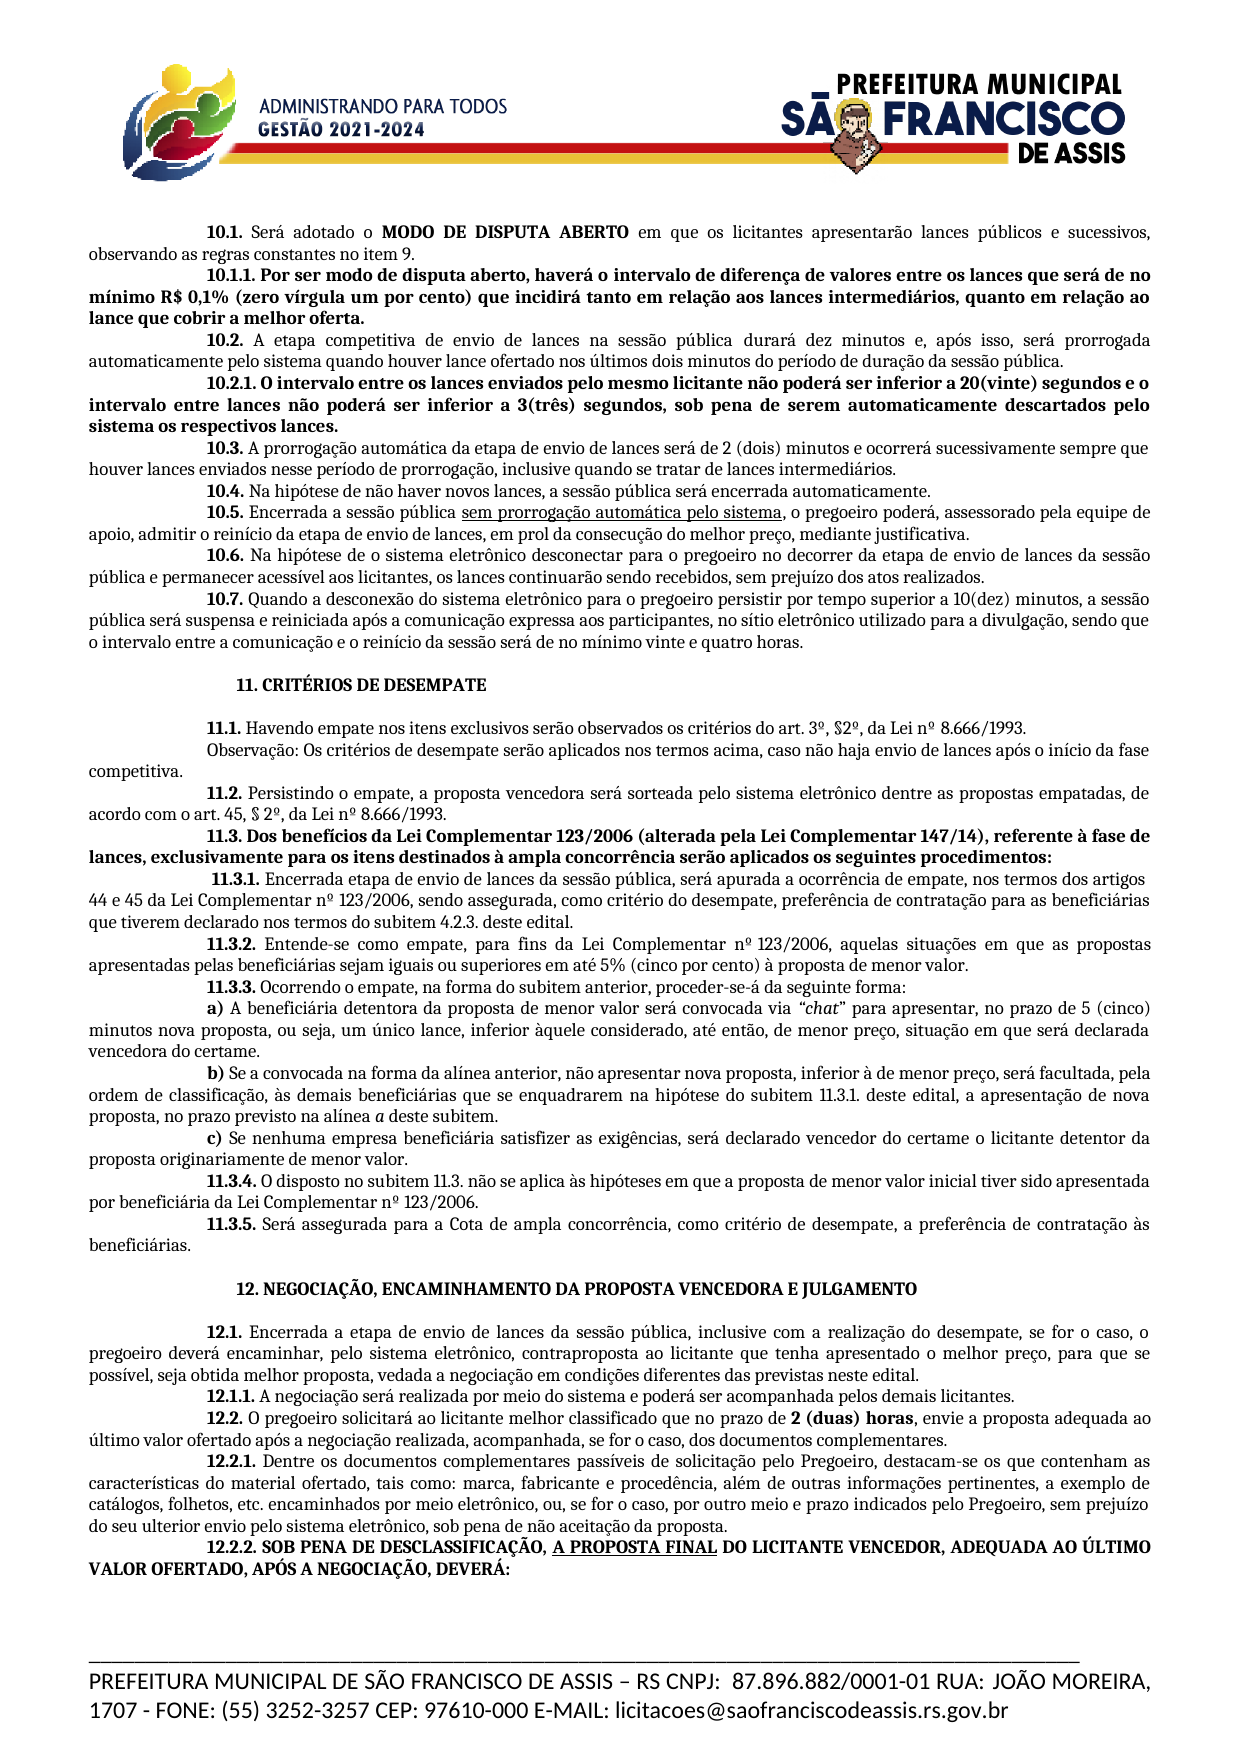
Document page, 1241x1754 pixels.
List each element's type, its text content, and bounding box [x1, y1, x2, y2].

text 11.3. Dos benefícios da Lei Complementar 123/2006 (alterada pela Lei Complementar 147/14), referente à fase de lances, exclusivamente para os itens destinados à ampla concorrência serão aplicados os seguintes procedimentos: [89, 825, 1152, 868]
text 10.2.1. O intervalo entre os lances enviados pelo mesmo licitante não poderá ser inferior a 20(vinte) segundos e o intervalo entre lances não poderá ser inferior a 3(três) segundos, sob pena de serem automaticamente descartados pelo sistema os respectivos lances. [89, 372, 1152, 437]
text 10.1.1. Por ser modo de disputa aberto, haverá o intervalo de diferença de valores entre os lances que será de no mínimo R$ 0,1% (zero vírgula um por cento) que incidirá tanto em relação aos lances intermediários, quanto em relação ao lance que cobrir a melhor oferta. [89, 265, 1152, 329]
text 12.2.1. Dentre os documentos complementares passíveis de solicitação pelo Pregoeiro, destacam-se os que contenham as características do material ofertado, tais como: marca, fabricante e procedência, além de outras informações pertinentes, a exemplo de catálogos, folhetos, etc. encaminhados por meio eletrônico, ou, se for o caso, por outro meio e prazo indicados pelo Pregoeiro, sem prejuízo do seu ulterior envio pelo sistema eletrônico, sob pena de não aceitação da proposta. [89, 1451, 1152, 1537]
text Observação: Os critérios de desempate serão aplicados nos termos acima, caso não haja envio de lances após o início da fase competitiva. [89, 739, 1152, 782]
text 11.3.3. Ocorrendo o empate, na forma do subitem anterior, proceder-se-á da seguinte forma: [89, 976, 1152, 998]
text 10.5. Encerrada a sessão pública sem prorrogação automática pelo sistema, o pregoeiro poderá, assessorado pela equipe de apoio, admitir o reinício da etapa de envio de lances, em prol da consecução do melhor preço, mediante justificativa. [89, 502, 1152, 545]
text 12. NEGOCIAÇÃO, ENCAMINHAMENTO DA PROPOSTA VENCEDORA E JULGAMENTO [89, 1278, 1152, 1300]
text 11. CRITÉRIOS DE DESEMPATE [89, 674, 1152, 696]
text 12.1. Encerrada a etapa de envio de lances da sessão pública, inclusive com a realização do desempate, se for o caso, o pregoeiro deverá encaminhar, pelo sistema eletrônico, contraproposta ao licitante que tenha apresentado o melhor preço, para que se possível, seja obtida melhor proposta, vedada a negociação em condições diferentes das previstas neste edital. [89, 1321, 1152, 1386]
text 10.2. A etapa competitiva de envio de lances na sessão pública durará dez minutos e, após isso, será prorrogada automaticamente pelo sistema quando houver lance ofertado nos últimos dois minutos do período de duração da sessão pública. [89, 329, 1152, 372]
text 11.3.1. Encerrada etapa de envio de lances da sessão pública, será apurada a ocorrência de empate, nos termos dos artigos 44 e 45 da Lei Complementar nº 123/2006, sendo assegurada, como critério do desempate, preferência de contratação para as beneficiárias que tiverem declarado nos termos do subitem 4.2.3. deste edital. [89, 868, 1152, 933]
text b) Se a convocada na forma da alínea anterior, não apresentar nova proposta, inferior à de menor preço, será facultada, pela ordem de classificação, às demais beneficiárias que se enquadrarem na hipótese do subitem 11.3.1. deste edital, a apresentação de nova proposta, no prazo previsto na alínea a deste subitem. [89, 1062, 1152, 1127]
text c) Se nenhuma empresa beneficiária satisfizer as exigências, será declarado vencedor do certame o licitante detentor da proposta originariamente de menor valor. [89, 1127, 1152, 1170]
text a) A beneficiária detentora da proposta de menor valor será convocada via “chat” para apresentar, no prazo de 5 (cinco) minutos nova proposta, ou seja, um único lance, inferior àquele considerado, até então, de menor preço, situação em que será declarada vencedora do certame. [89, 998, 1152, 1062]
text 12.1.1. A negociação será realizada por meio do sistema e poderá ser acompanhada pelos demais licitantes. [89, 1386, 1152, 1407]
text 10.3. A prorrogação automática da etapa de envio de lances será de 2 (dois) minutos e ocorrerá sucessivamente sempre que houver lances enviados nesse período de prorrogação, inclusive quando se tratar de lances intermediários. [89, 437, 1152, 480]
text 10.6. Na hipótese de o sistema eletrônico desconectar para o pregoeiro no decorrer da etapa de envio de lances da sessão pública e permanecer acessível aos licitantes, os lances continuarão sendo recebidos, sem prejuízo dos atos realizados. [89, 545, 1152, 588]
text 11.3.5. Será assegurada para a Cota de ampla concorrência, como critério de desempate, a preferência de contratação às beneficiárias. [89, 1213, 1152, 1257]
text 10.4. Na hipótese de não haver novos lances, a sessão pública será encerrada automaticamente. [89, 480, 1152, 502]
text 11.3.4. O disposto no subitem 11.3. não se aplica às hipóteses em que a proposta de menor valor inicial tiver sido apresentada por beneficiária da Lei Complementar nº 123/2006. [89, 1170, 1152, 1213]
text 12.2.2. SOB PENA DE DESCLASSIFICAÇÃO, A PROPOSTA FINAL DO LICITANTE VENCEDOR, ADEQUADA AO ÚLTIMO VALOR OFERTADO, APÓS A NEGOCIAÇÃO, DEVERÁ: [89, 1537, 1152, 1580]
text 12.2. O pregoeiro solicitará ao licitante melhor classificado que no prazo de 2 (duas) horas, envie a proposta adequada ao último valor ofertado após a negociação realizada, acompanhada, se for o caso, dos documentos complementares. [89, 1407, 1152, 1451]
text 10.7. Quando a desconexão do sistema eletrônico para o pregoeiro persistir por tempo superior a 10(dez) minutos, a sessão pública será suspensa e reiniciada após a comunicação expressa aos participantes, no sítio eletrônico utilizado para a divulgação, sendo que o intervalo entre a comunicação e o reinício da sessão será de no mínimo vinte e quatro horas. [89, 588, 1152, 653]
text 11.1. Havendo empate nos itens exclusivos serão observados os critérios do art. 3º, §2º, da Lei nº 8.666/1993. [89, 717, 1152, 739]
text 10.1. Será adotado o MODO DE DISPUTA ABERTO em que os licitantes apresentarão lances públicos e sucessivos, observando as regras constantes no item 9. [89, 222, 1152, 265]
text 11.2. Persistindo o empate, a proposta vencedora será sorteada pelo sistema eletrônico dentre as propostas empatadas, de acordo com o art. 45, § 2º, da Lei nº 8.666/1993. [89, 782, 1152, 825]
text 11.3.2. Entende-se como empate, para fins da Lei Complementar nº 123/2006, aquelas situações em que as propostas apresentadas pelas beneficiárias sejam iguais ou superiores em até 5% (cinco por cento) à proposta de menor valor. [89, 933, 1152, 976]
